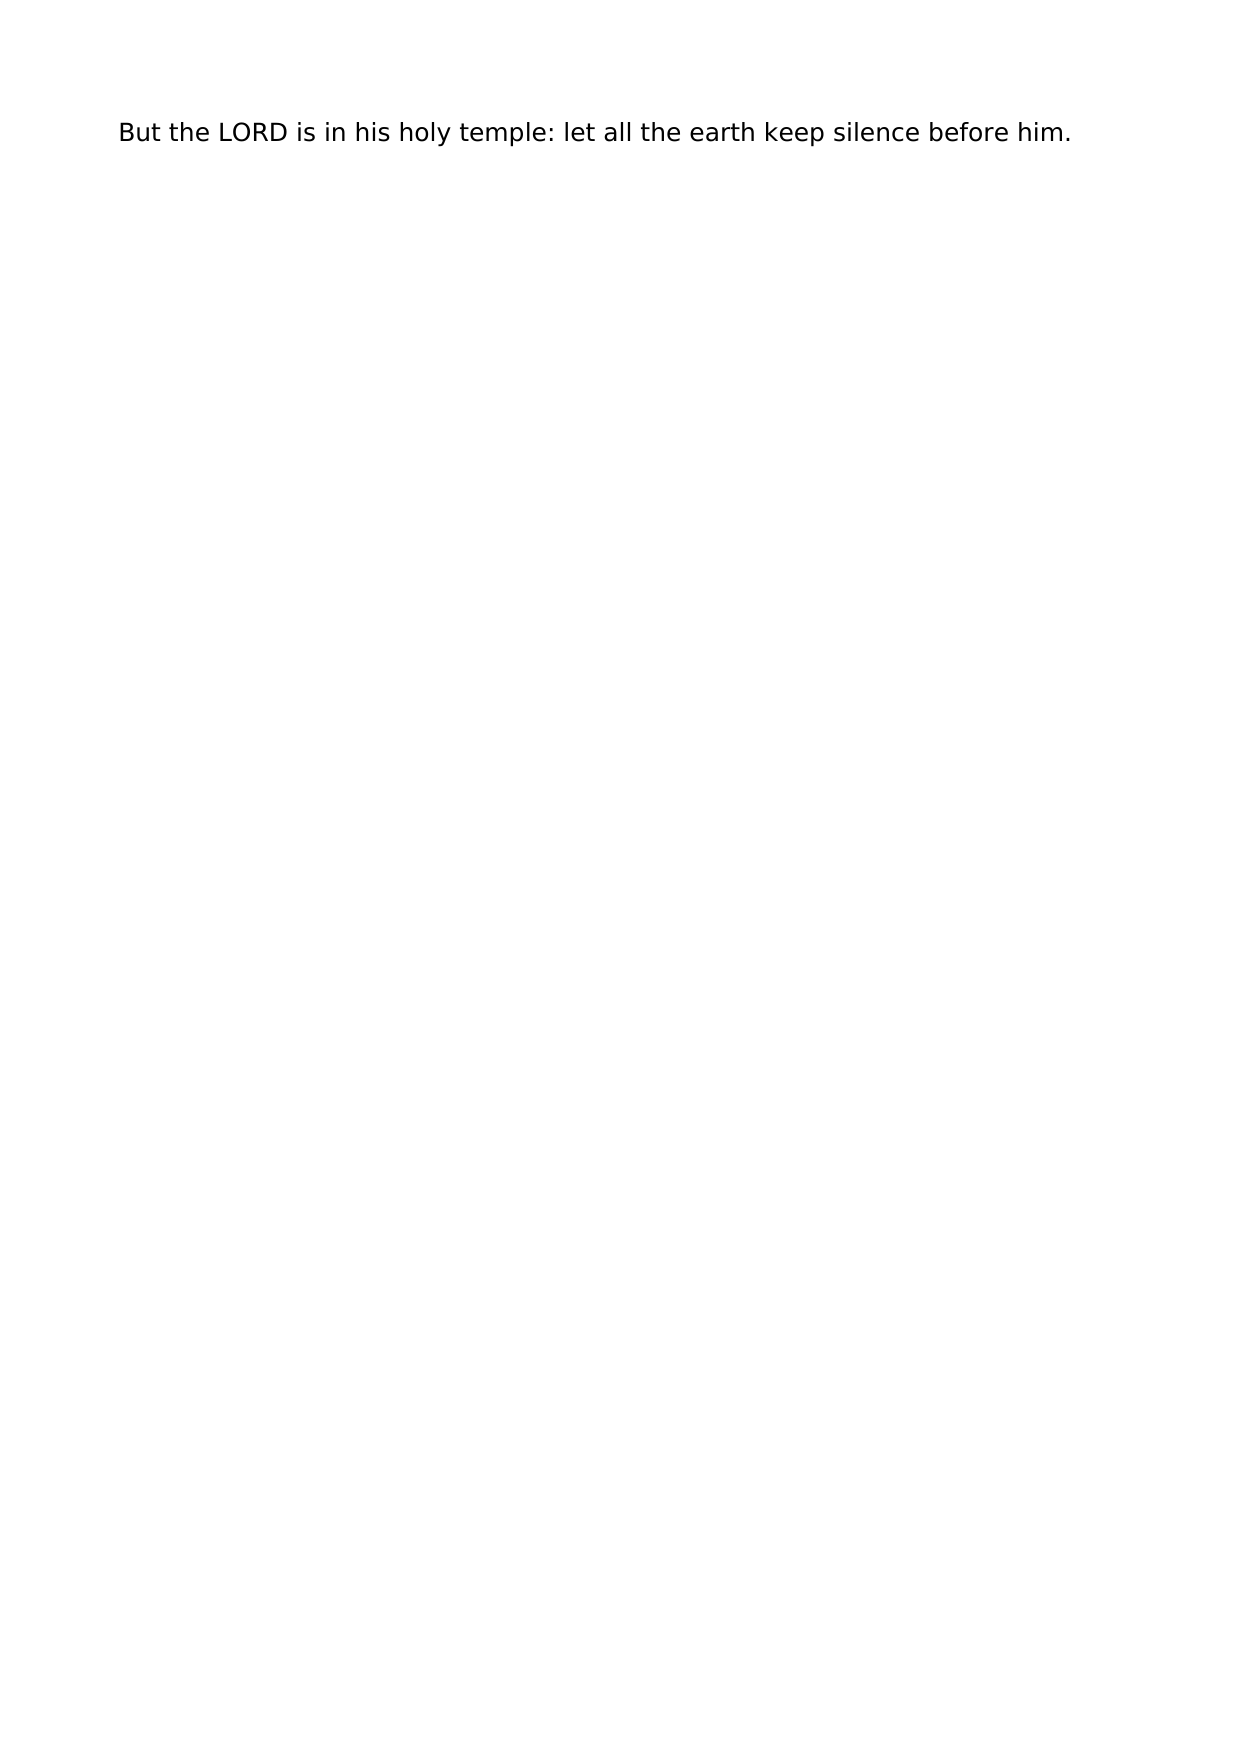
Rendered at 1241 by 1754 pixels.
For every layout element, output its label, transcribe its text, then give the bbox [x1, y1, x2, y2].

text But the LORD is in his holy temple: let all the earth keep silence before him. [118, 118, 1122, 147]
